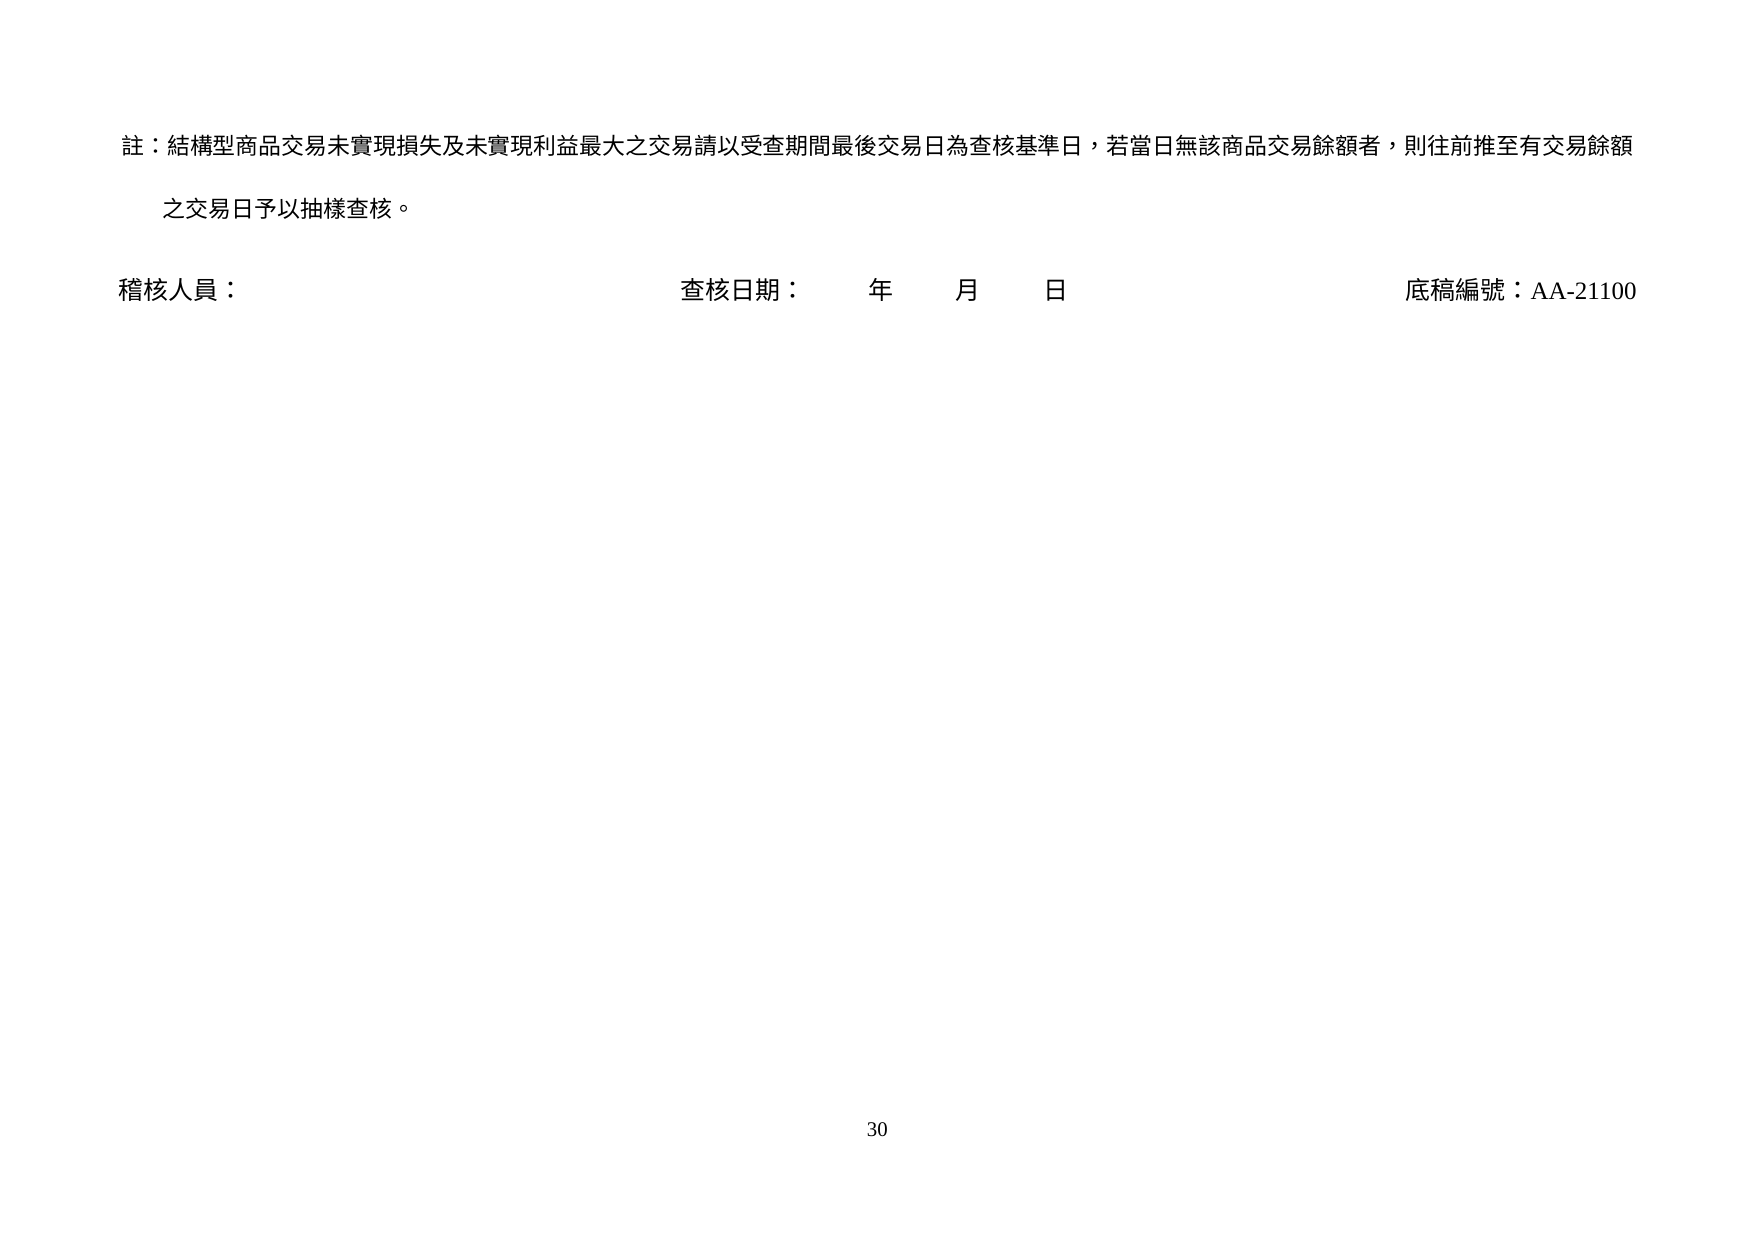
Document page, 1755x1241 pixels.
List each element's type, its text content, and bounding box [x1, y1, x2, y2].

text 稽核人員： 查核日期： 年 月 日 底稿編號：AA-21100 [118, 247, 1639, 309]
text 註：結構型商品交易未實現損失及未實現利益最大之交易請以受查期間最後交易日為查核基準日，若當日無該商品交易餘額者，則往前推至有交易餘額之交易日予以抽樣查核。 [121, 103, 1639, 228]
